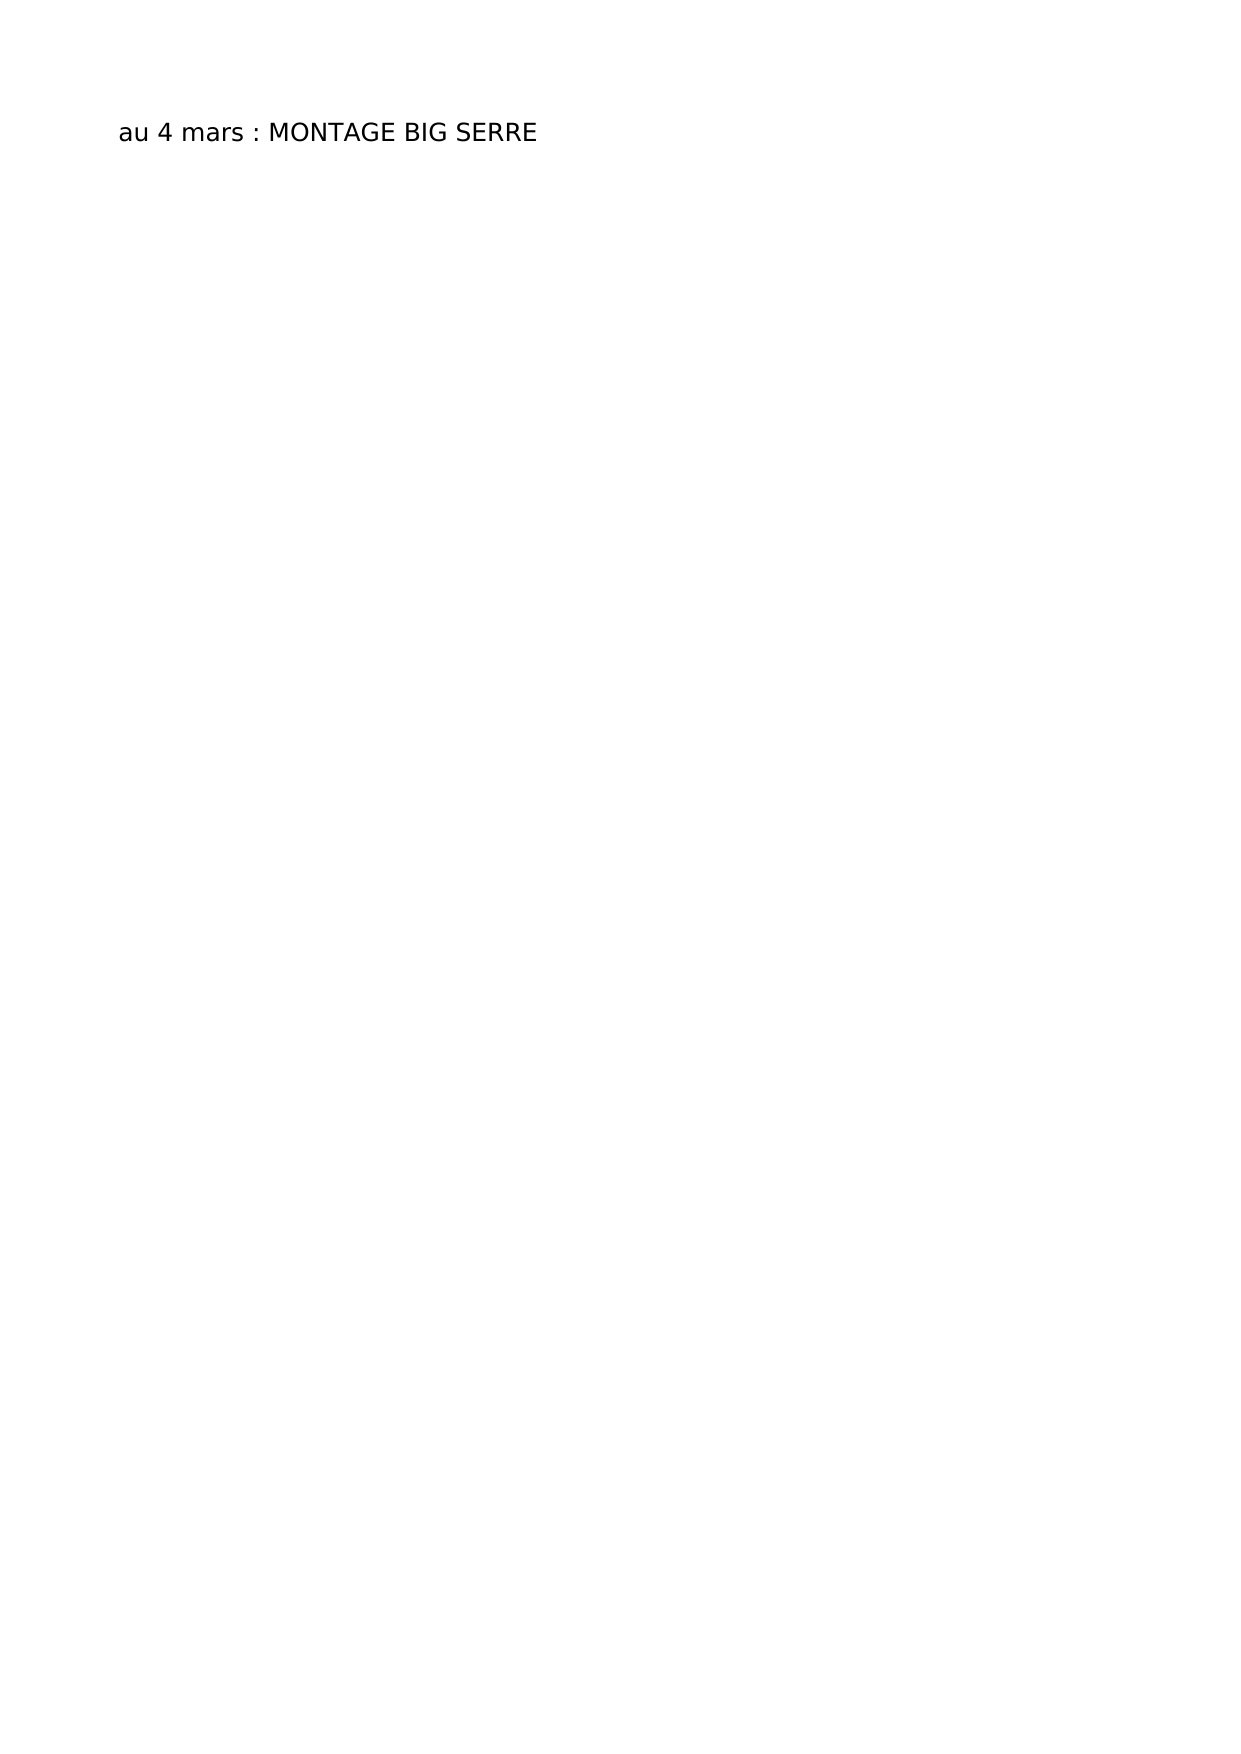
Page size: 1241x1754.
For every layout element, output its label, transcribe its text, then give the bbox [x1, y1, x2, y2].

text au 4 mars : MONTAGE BIG SERRE [118, 118, 1122, 147]
